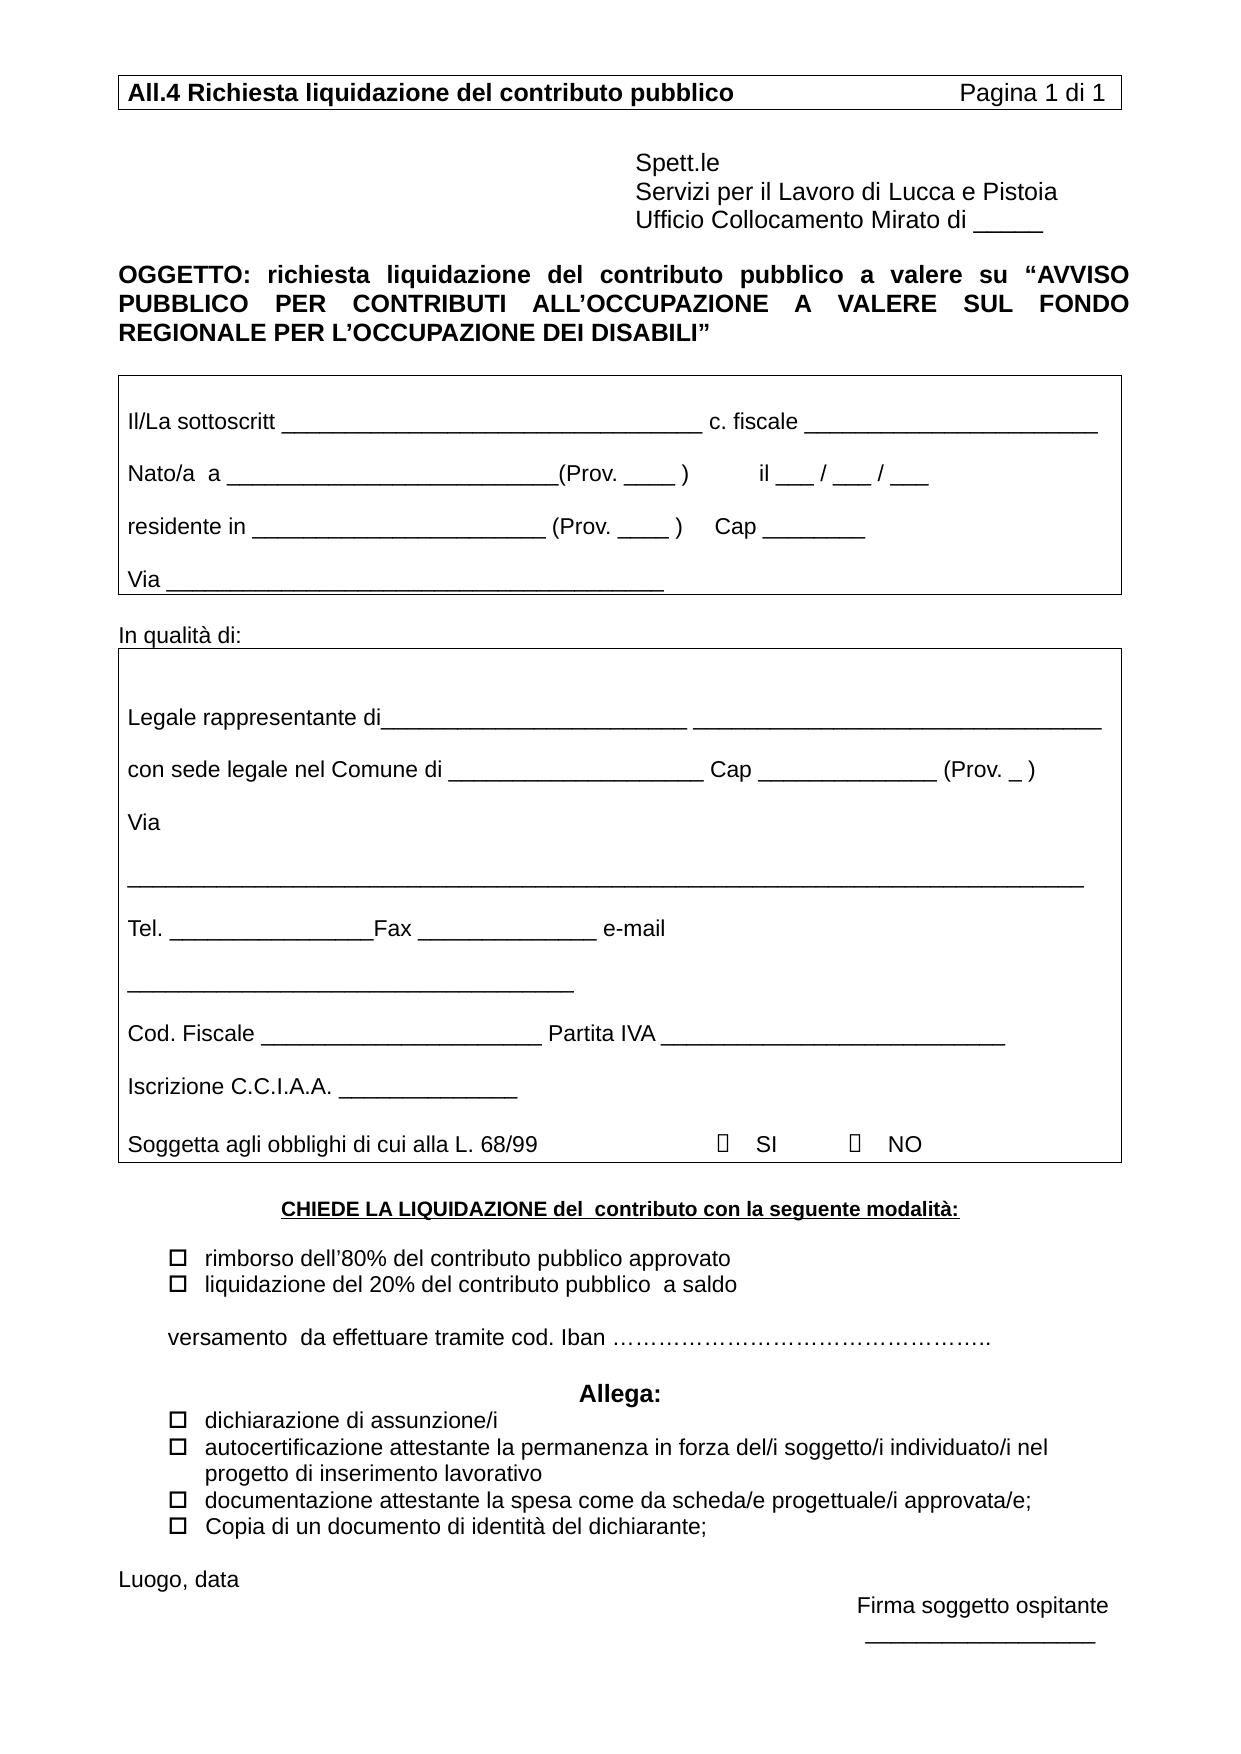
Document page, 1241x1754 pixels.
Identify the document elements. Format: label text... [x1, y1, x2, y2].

text In qualità di: [118, 622, 1122, 648]
text residente in _______________________ (Prov. ____ ) Cap ________ [119, 481, 1121, 533]
list rimborso dell’80% del contributo pubblico approvato [168, 1244, 1122, 1271]
text Il/La sottoscritt _________________________________ c. fiscale _______________________ [119, 376, 1121, 428]
text Via _______________________________________ [119, 533, 1121, 594]
text Allega: [118, 1379, 1122, 1407]
text Iscrizione C.C.I.A.A. ______________ [119, 1069, 1121, 1099]
list autocertificazione attestante la permanenza in forza del/i soggetto/i individuato/i nel progetto di inserimento lavorativo [168, 1434, 1122, 1487]
text Cod. Fiscale ______________________ Partita IVA ___________________________ [119, 1017, 1121, 1046]
text OGGETTO: richiesta liquidazione del contributo pubblico a valere su “AVVISO PUBBLICO PER CONTRIBUTI ALL’OCCUPAZIONE A VALERE SUL FONDO REGIONALE PER L’OCCUPAZIONE DEI DISABILI” [118, 260, 1131, 347]
text con sede legale nel Comune di ____________________ Cap ______________ (Prov. _ ) [119, 753, 1121, 783]
text Spett.le [118, 148, 1122, 176]
list Copia di un documento di identità del dichiarante; [168, 1513, 1122, 1539]
list liquidazione del 20% del contributo pubblico a saldo [168, 1271, 1122, 1297]
text __________________ [118, 1618, 1122, 1645]
text Nato/a a __________________________(Prov. ____ ) il ___ / ___ / ___ [119, 428, 1121, 481]
text Ufficio Collocamento Mirato di _____ [118, 205, 1122, 234]
text CHIEDE LA LIQUIDAZIONE del contributo con la seguente modalità: [118, 1197, 1122, 1221]
text Luogo, data [118, 1566, 1122, 1592]
text Firma soggetto ospitante [118, 1592, 1122, 1618]
text Servizi per il Lavoro di Lucca e Pistoia [118, 176, 1122, 205]
list versamento da effettuare tramite cod. Iban ………………………………………….. [168, 1324, 1122, 1350]
list dichiarazione di assunzione/i [168, 1407, 1122, 1434]
list documentazione attestante la spesa come da scheda/e progettuale/i approvata/e; [168, 1487, 1122, 1513]
text Via ___________________________________________________________________________ [119, 806, 1121, 888]
text Legale rappresentante di________________________ ________________________________ [119, 701, 1121, 730]
text Tel. ________________Fax ______________ e-mail ___________________________________ [119, 911, 1121, 994]
text Soggetta agli obblighi di cui alla L. 68/99  SI  NO [119, 1122, 1121, 1162]
